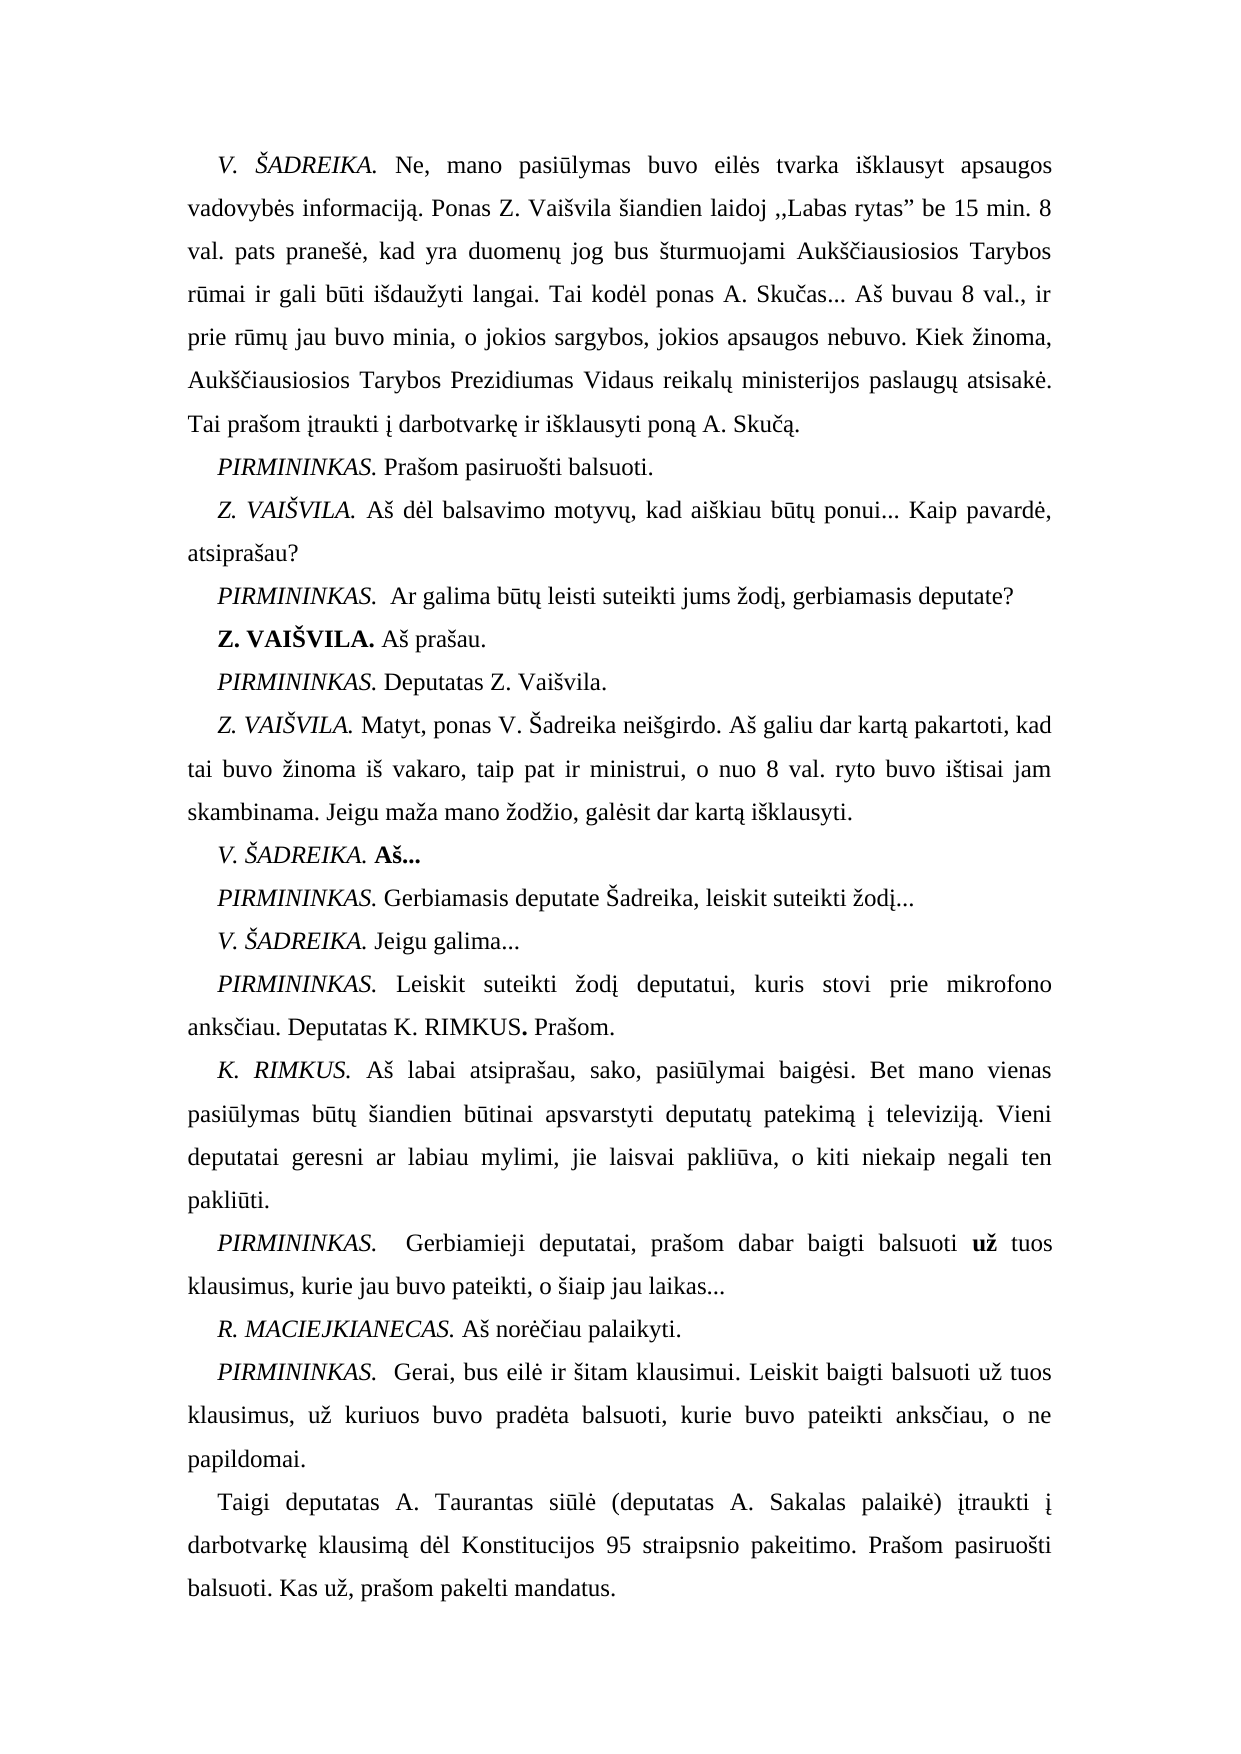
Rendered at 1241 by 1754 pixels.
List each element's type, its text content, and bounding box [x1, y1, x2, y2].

text V. ŠADREIKA. Aš... [187, 840, 1053, 869]
text V. ŠADREIKA. Ne, mano pasiūlymas buvo eilės tvarka išklausyt apsaugos vadovybės informaciją. Ponas Z. Vaišvila šiandien laidoj ,,Labas rytas” be 15 min. 8 val. pats pranešė, kad yra duomenų jog bus šturmuojami Aukščiausiosios Tarybos rūmai ir gali būti išdaužyti langai. Tai kodėl ponas A. Skučas... Aš buvau 8 val., ir prie rūmų jau buvo minia, o jokios sargybos, jokios apsaugos nebuvo. Kiek žinoma, Aukščiausiosios Tarybos Prezidiumas Vidaus reikalų ministerijos paslaugų atsisakė. Tai prašom įtraukti į darbotvarkę ir išklausyti poną A. Skučą. [187, 150, 1053, 437]
text Z. VAIŠVILA. Matyt, ponas V. Šadreika neišgirdo. Aš galiu dar kartą pakartoti, kad tai buvo žinoma iš vakaro, taip pat ir ministrui, o nuo 8 val. ryto buvo ištisai jam skambinama. Jeigu maža mano žodžio, galėsit dar kartą išklausyti. [187, 711, 1053, 826]
text PIRMININKAS. Ar galima būtų leisti suteikti jums žodį, gerbiamasis deputate? [187, 581, 1053, 610]
text PIRMININKAS. Leiskit suteikti žodį deputatui, kuris stovi prie mikrofono anksčiau. Deputatas K. RIMKUS. Prašom. [187, 969, 1053, 1041]
text R. MACIEJKIANECAS. Aš norėčiau palaikyti. [187, 1314, 1053, 1343]
text PIRMININKAS. Gerbiamasis deputate Šadreika, leiskit suteikti žodį... [187, 883, 1053, 912]
text PIRMININKAS. Prašom pasiruošti balsuoti. [187, 452, 1053, 481]
text PIRMININKAS. Gerbiamieji deputatai, prašom dabar baigti balsuoti už tuos klausimus, kurie jau buvo pateikti, o šiaip jau laikas... [187, 1228, 1053, 1300]
text PIRMININKAS. Deputatas Z. Vaišvila. [187, 667, 1053, 696]
text Z. VAIŠVILA. Aš dėl balsavimo motyvų, kad aiškiau būtų ponui... Kaip pavardė, atsiprašau? [187, 495, 1053, 567]
text PIRMININKAS. Gerai, bus eilė ir šitam klausimui. Leiskit baigti balsuoti už tuos klausimus, už kuriuos buvo pradėta balsuoti, kurie buvo pateikti anksčiau, o ne papildomai. [187, 1357, 1053, 1472]
text V. ŠADREIKA. Jeigu galima... [187, 926, 1053, 955]
text K. RIMKUS. Aš labai atsiprašau, sako, pasiūlymai baigėsi. Bet mano vienas pasiūlymas būtų šiandien būtinai apsvarstyti deputatų patekimą į televiziją. Vieni deputatai geresni ar labiau mylimi, jie laisvai pakliūva, o kiti niekaip negali ten pakliūti. [187, 1056, 1053, 1214]
text Z. VAIŠVILA. Aš prašau. [187, 624, 1053, 653]
text Taigi deputatas A. Taurantas siūlė (deputatas A. Sakalas palaikė) įtraukti į darbotvarkę klausimą dėl Konstitucijos 95 straipsnio pakeitimo. Prašom pasiruošti balsuoti. Kas už, prašom pakelti mandatus. [187, 1487, 1053, 1602]
